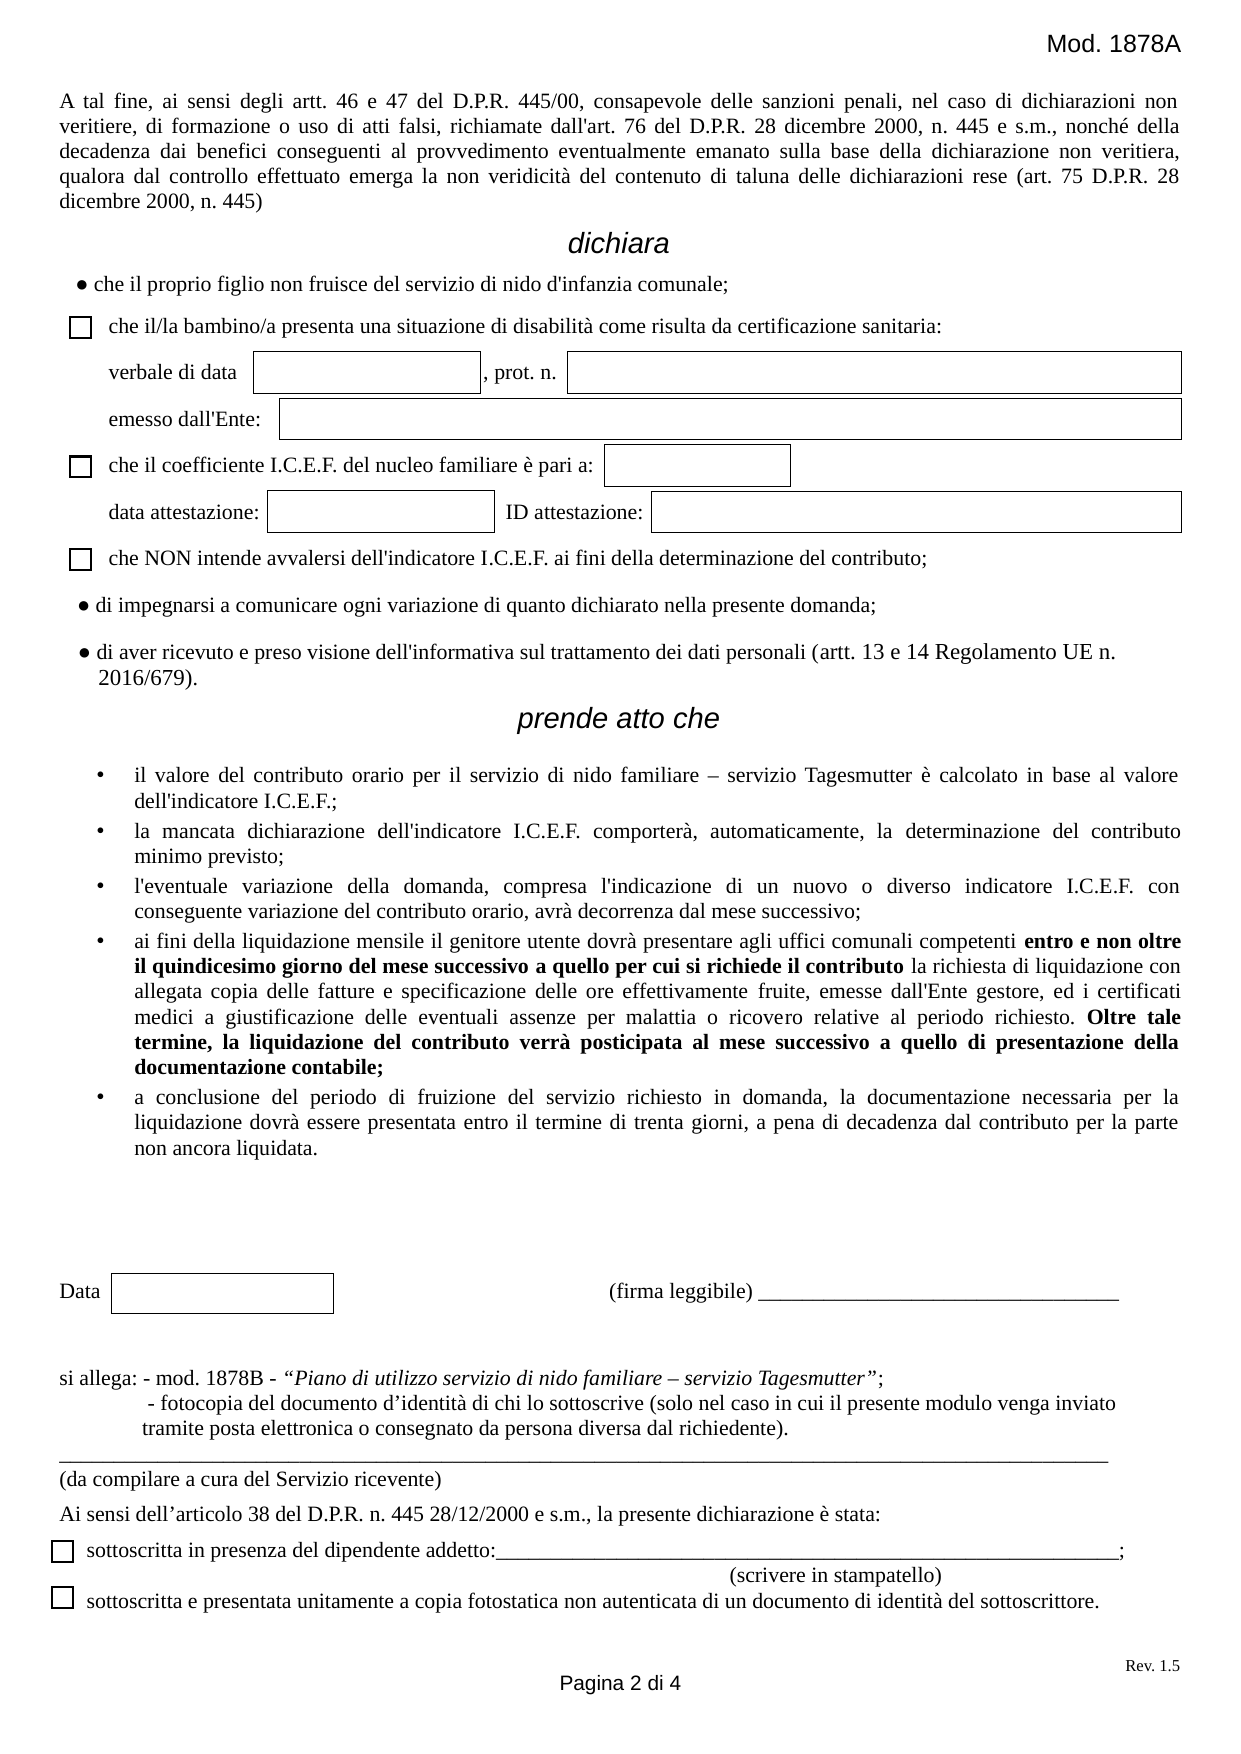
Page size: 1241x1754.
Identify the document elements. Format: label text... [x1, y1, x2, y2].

list sottoscritta e presentata unitamente a copia fotostatica non autenticata di un documento di identità del sottoscrittore. [87, 1588, 1181, 1613]
text che il coefficiente I.C.E.F. del nucleo familiare è pari a: [105, 452, 604, 477]
text si allega: - mod. 1878B - “Piano di utilizzo servizio di nido familiare – servizio Tagesmutter”; [59, 1365, 1181, 1390]
text Data [59, 1278, 111, 1304]
text ● di impegnarsi a comunicare ogni variazione di quanto dichiarato nella presente domanda; [59, 592, 1181, 617]
text emesso dall'Ente: [59, 406, 279, 431]
text - fotocopia del documento d’identità di chi lo sottoscrive (solo nel caso in cui il presente modulo venga inviato tramite posta elettronica o consegnato da persona diversa dal richiedente). [142, 1390, 1181, 1440]
list ai fini della liquidazione mensile il genitore utente dovrà presentare agli uffici comunali competenti entro e non oltre il quindicesimo giorno del mese successivo a quello per cui si richiede il contributo la richiesta di liquidazione con allegata copia delle fatture e specificazione delle ore effettivamente fruite, emesse dall'Ente gestore, ed i certificati medici a giustificazione delle eventuali assenze per malattia o ricovero relative al periodo richiesto. Oltre tale termine, la liquidazione del contributo verrà posticipata al mese successivo a quello di presentazione della documentazione contabile; [97, 928, 1181, 1079]
text (firma leggibile) _________________________________ [334, 1278, 1181, 1304]
subtitle dichiara [59, 226, 1181, 259]
text , prot. n. [481, 359, 567, 384]
text Ai sensi dell’articolo 38 del D.P.R. n. 445 28/12/2000 e s.m., la presente dichiarazione è stata: [59, 1501, 1181, 1527]
subtitle prende atto che [59, 701, 1181, 735]
list l'eventuale variazione della domanda, compresa l'indicazione di un nuovo o diverso indicatore I.C.E.F. con conseguente variazione del contributo orario, avrà decorrenza dal mese successivo; [97, 873, 1181, 923]
text data attestazione: [59, 499, 267, 524]
list la mancata dichiarazione dell'indicatore I.C.E.F. comporterà, automaticamente, la determinazione del contributo minimo previsto; [97, 818, 1181, 868]
text A tal fine, ai sensi degli artt. 46 e 47 del D.P.R. 445/00, consapevole delle sanzioni penali, nel caso di dichiarazioni non veritiere, di formazione o uso di atti falsi, richiamate dall'art. 76 del D.P.R. 28 dicembre 2000, n. 445 e s.m., nonché della decadenza dai benefici conseguenti al provvedimento eventualmente emanato sulla base della dichiarazione non veritiera, qualora dal controllo effettuato emerga la non veridicità del contenuto di taluna delle dichiarazioni rese (art. 75 D.P.R. 28 dicembre 2000, n. 445) [59, 88, 1181, 214]
list (scrivere in stampatello) [692, 1562, 1181, 1588]
list il valore del contributo orario per il servizio di nido familiare – servizio Tagesmutter è calcolato in base al valore dell'indicatore I.C.E.F.; [97, 762, 1181, 813]
text (da compilare a cura del Servizio ricevente) [59, 1466, 1181, 1491]
list a conclusione del periodo di fruizione del servizio richiesto in domanda, la documentazione necessaria per la liquidazione dovrà essere presentata entro il termine di trenta giorni, a pena di decadenza dal contributo per la parte non ancora liquidata. [97, 1084, 1181, 1160]
text verbale di data [59, 359, 253, 384]
list sottoscritta in presenza del dipendente addetto:_________________________________________________________; [87, 1537, 1181, 1562]
text che il/la bambino/a presenta una situazione di disabilità come risulta da certificazione sanitaria: [105, 313, 1181, 338]
text ● di aver ricevuto e preso visione dell'informativa sul trattamento dei dati personali (artt. 13 e 14 Regolamento UE n. 2016/679). [78, 638, 1181, 691]
text che NON intende avvalersi dell'indicatore I.C.E.F. ai fini della determinazione del contributo; [105, 545, 1181, 570]
text [791, 452, 1181, 477]
text ID attestazione: [495, 499, 651, 524]
list Rev. 1.5 [1125, 1655, 1183, 1674]
text ● che il proprio figlio non fruisce del servizio di nido d'infanzia comunale; [59, 271, 1181, 296]
text ________________________________________________________________________________________________ [59, 1440, 1181, 1466]
